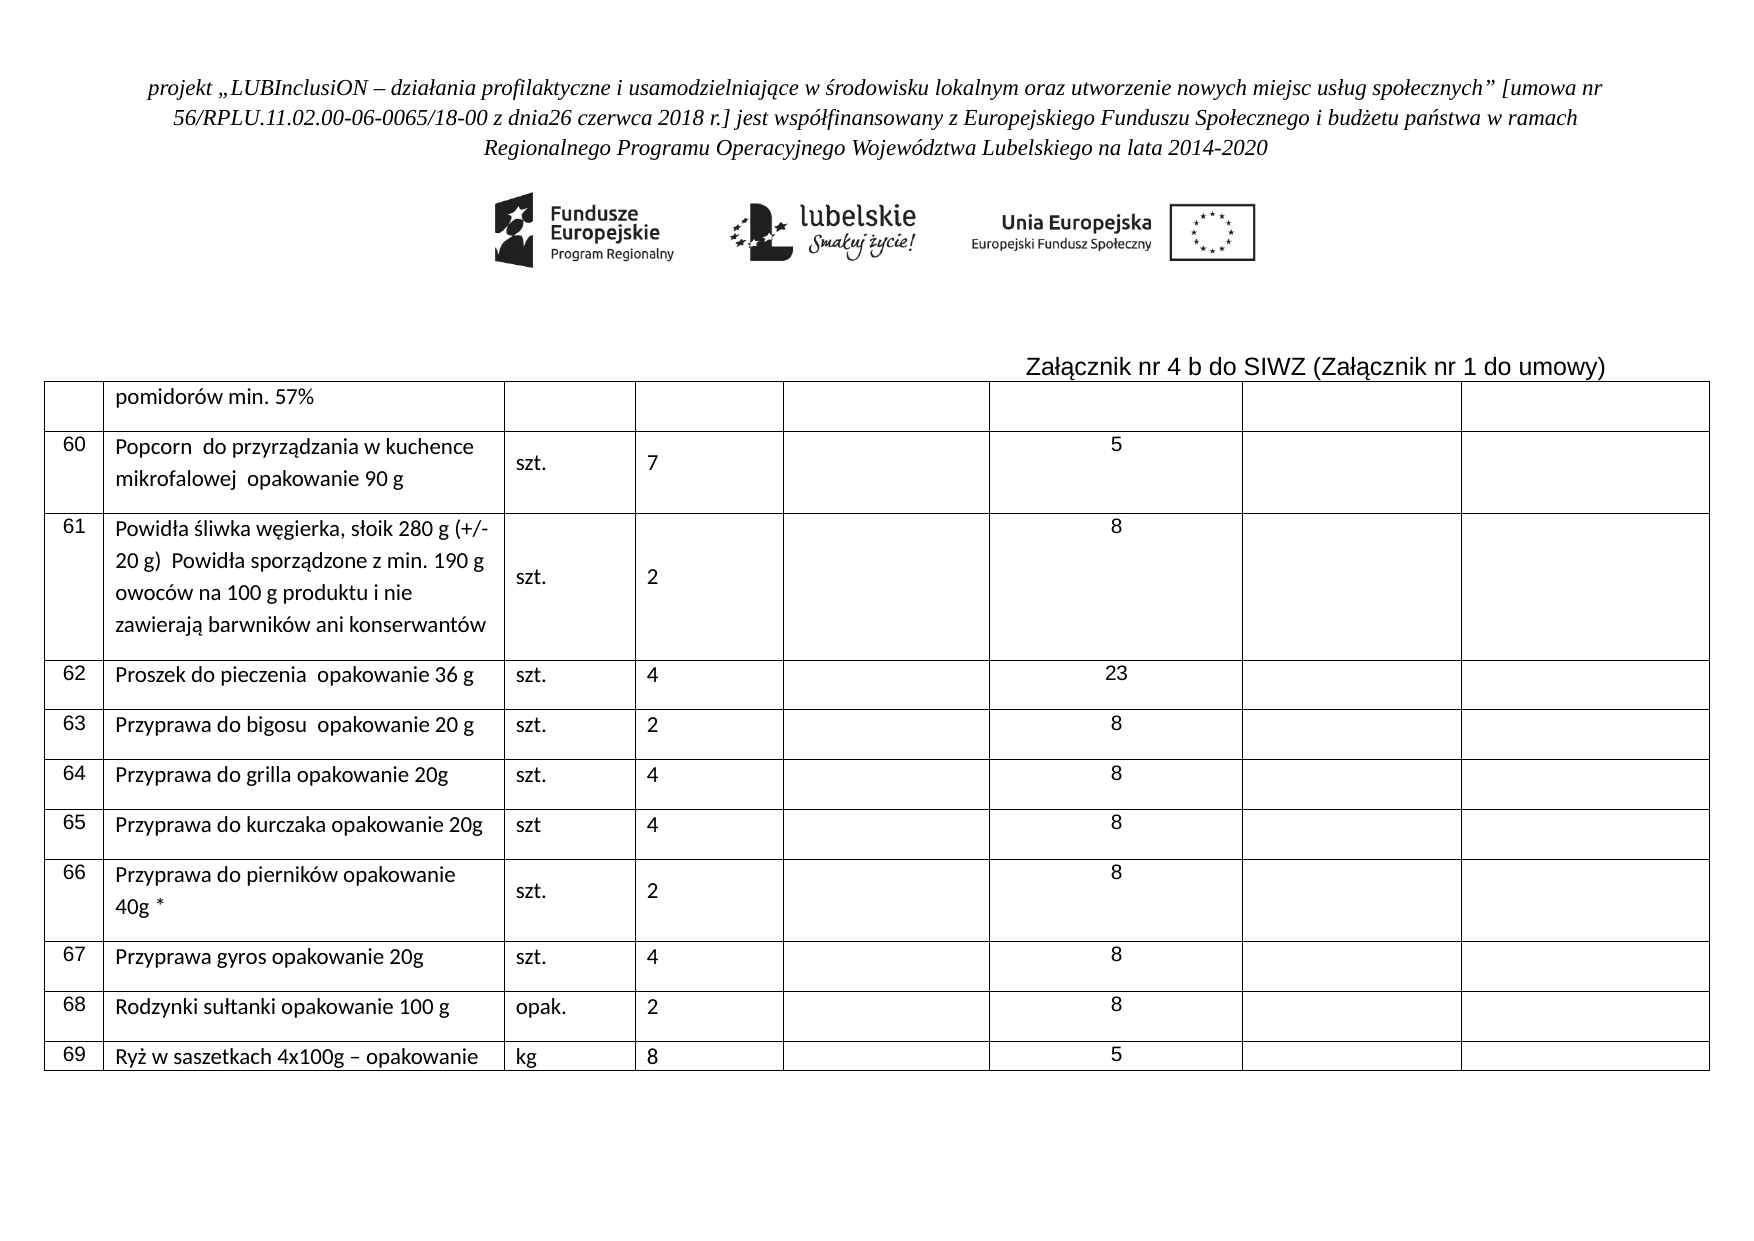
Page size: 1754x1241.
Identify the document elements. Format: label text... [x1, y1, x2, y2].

table_cell Popcorn do przyrządzania w kuchence mikrofalowej opakowanie 90 g [104, 432, 504, 513]
table_cell 8 [636, 1042, 783, 1070]
table_cell Przyprawa gyros opakowanie 20g [104, 942, 504, 991]
table_cell [784, 514, 989, 659]
table_cell [1462, 942, 1709, 991]
table_cell [1243, 432, 1461, 513]
table_cell 2 [636, 514, 783, 659]
table_cell 8 [990, 760, 1242, 809]
table_cell [1243, 942, 1461, 991]
table_cell [784, 382, 989, 431]
table_cell [1462, 860, 1709, 941]
table_cell Przyprawa do grilla opakowanie 20g [104, 760, 504, 809]
table_cell 23 [990, 661, 1242, 709]
table_cell [784, 760, 989, 809]
table_cell 8 [990, 942, 1242, 991]
table_cell szt. [505, 432, 635, 513]
table_cell [1462, 432, 1709, 513]
table_cell 7 [636, 432, 783, 513]
table_cell 61 [45, 514, 103, 659]
table_cell [1243, 992, 1461, 1041]
table_cell 65 [45, 810, 103, 859]
table_cell [505, 382, 635, 431]
table_cell [784, 432, 989, 513]
table_cell 2 [636, 710, 783, 759]
table_cell [1462, 514, 1709, 659]
table_cell szt [505, 810, 635, 859]
table_cell Przyprawa do pierników opakowanie 40g * [104, 860, 504, 941]
table_cell szt. [505, 710, 635, 759]
table_cell [1243, 661, 1461, 709]
table_cell Powidła śliwka węgierka, słoik 280 g (+/- 20 g) Powidła sporządzone z min. 190 g owoców na 100 g produktu i nie zawierają barwników ani konserwantów [104, 514, 504, 659]
table_cell [1462, 710, 1709, 759]
table_cell [990, 382, 1242, 431]
table_cell szt. [505, 661, 635, 709]
table_cell Ryż w saszetkach 4x100g – opakowanie [104, 1042, 504, 1070]
table_cell 8 [990, 992, 1242, 1041]
table_cell 67 [45, 942, 103, 991]
table_cell [1462, 810, 1709, 859]
table_cell [1462, 992, 1709, 1041]
table_cell 8 [990, 810, 1242, 859]
table_cell 62 [45, 661, 103, 709]
table_cell szt. [505, 942, 635, 991]
table_cell [1462, 1042, 1709, 1070]
table_cell [1243, 382, 1461, 431]
table_cell 4 [636, 810, 783, 859]
table_cell 8 [990, 514, 1242, 659]
table_cell 66 [45, 860, 103, 941]
table_cell Przyprawa do bigosu opakowanie 20 g [104, 710, 504, 759]
table_cell [784, 661, 989, 709]
table_cell Przyprawa do kurczaka opakowanie 20g [104, 810, 504, 859]
table_cell opak. [505, 992, 635, 1041]
table_cell pomidorów min. 57% [104, 382, 504, 431]
table_cell Proszek do pieczenia opakowanie 36 g [104, 661, 504, 709]
table_cell [1462, 760, 1709, 809]
table_cell 5 [990, 1042, 1242, 1070]
table_cell [1243, 810, 1461, 859]
table_cell [1462, 661, 1709, 709]
table_cell [1243, 860, 1461, 941]
table_cell Rodzynki sułtanki opakowanie 100 g [104, 992, 504, 1041]
table_cell 4 [636, 942, 783, 991]
table_cell [784, 1042, 989, 1070]
table_cell [784, 710, 989, 759]
table_cell [1243, 1042, 1461, 1070]
table_cell 8 [990, 860, 1242, 941]
table_cell 8 [990, 710, 1242, 759]
table_cell 60 [45, 432, 103, 513]
table_cell 2 [636, 860, 783, 941]
table_cell 2 [636, 992, 783, 1041]
table_cell [1243, 760, 1461, 809]
table_cell [784, 942, 989, 991]
table_cell 4 [636, 760, 783, 809]
picture [474, 164, 1275, 294]
table_cell 69 [45, 1042, 103, 1070]
table_cell szt. [505, 860, 635, 941]
table_cell szt. [505, 760, 635, 809]
table_cell [45, 382, 103, 431]
table_cell 64 [45, 760, 103, 809]
table_cell [784, 810, 989, 859]
table_cell [784, 860, 989, 941]
table_cell 5 [990, 432, 1242, 513]
table_cell [1243, 710, 1461, 759]
table_cell [1462, 382, 1709, 431]
table_cell [784, 992, 989, 1041]
table_cell 68 [45, 992, 103, 1041]
table_cell [1243, 514, 1461, 659]
table_cell kg [505, 1042, 635, 1070]
table_cell 63 [45, 710, 103, 759]
table_cell 4 [636, 661, 783, 709]
table_cell [636, 382, 783, 431]
table_cell szt. [505, 514, 635, 659]
